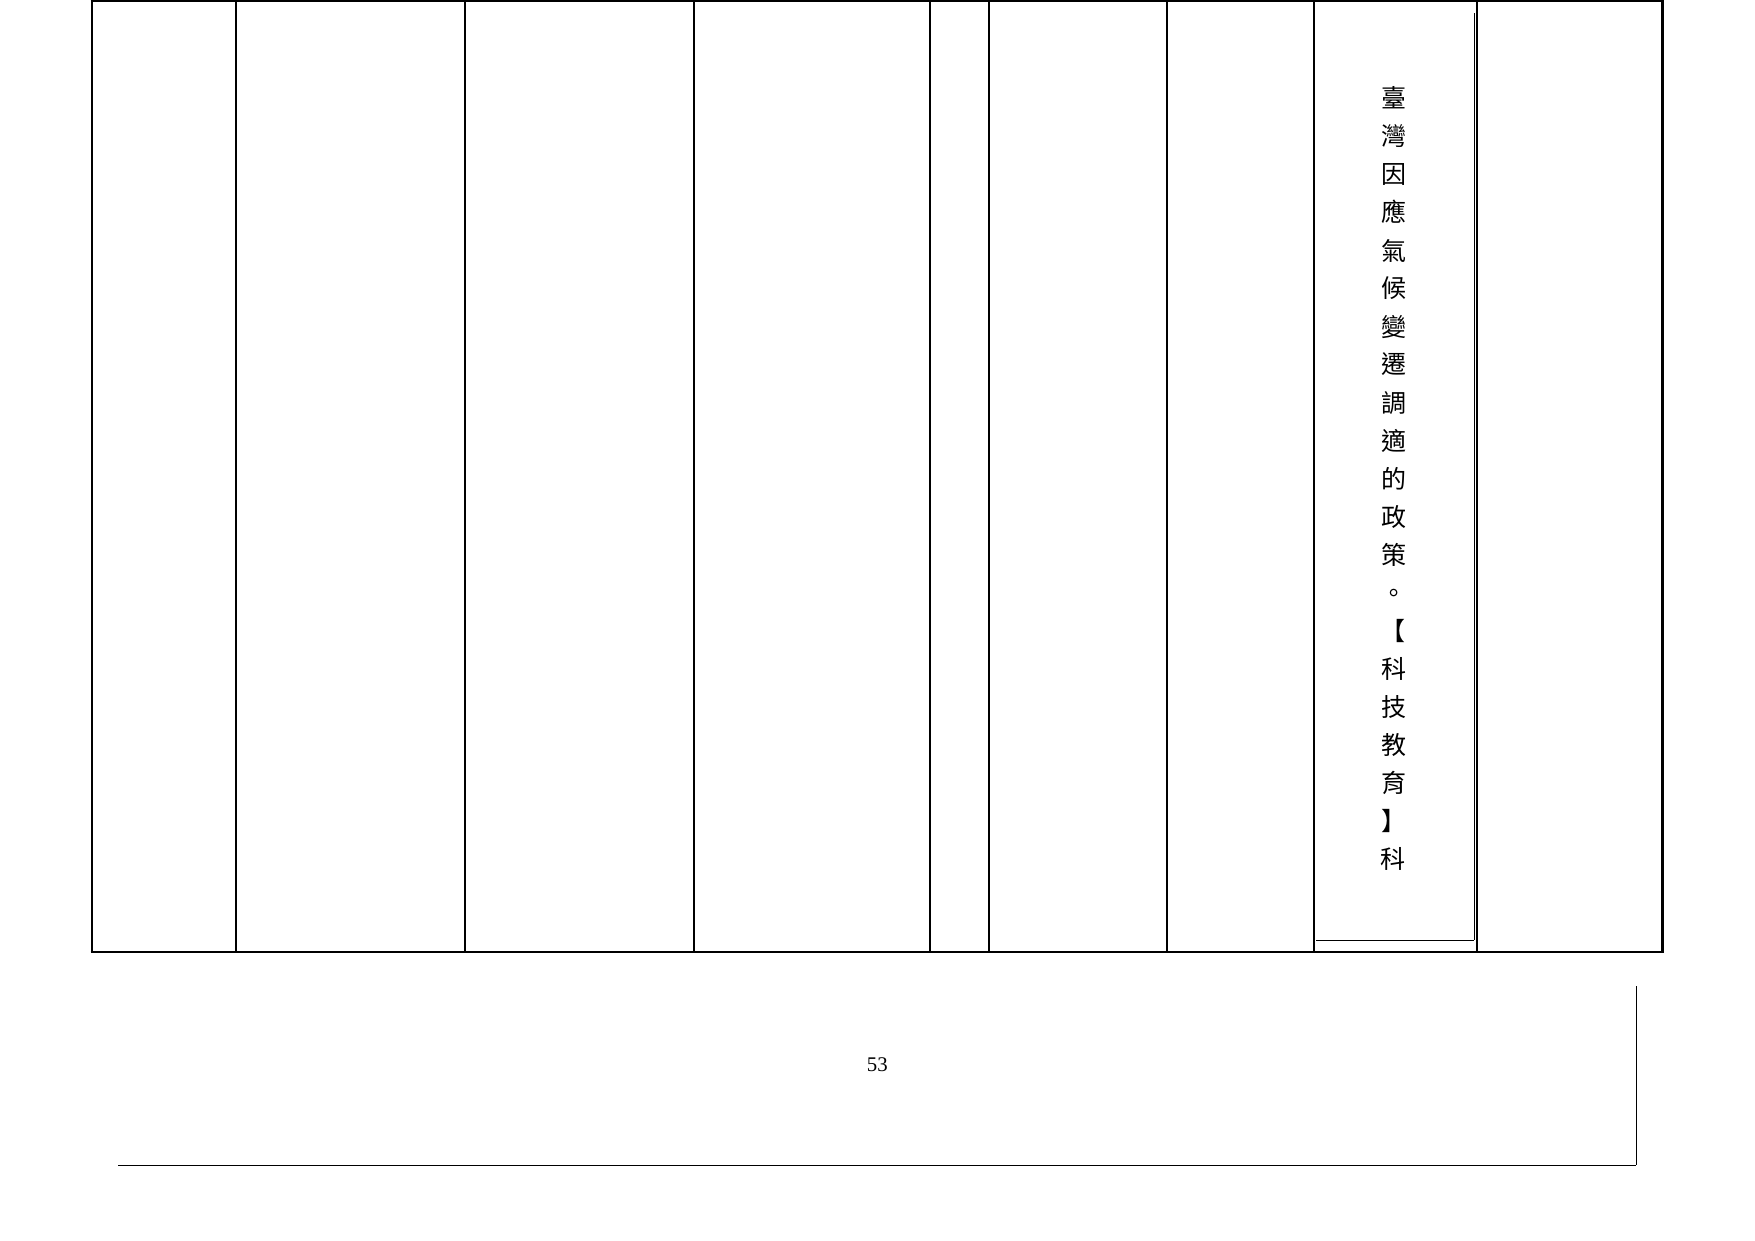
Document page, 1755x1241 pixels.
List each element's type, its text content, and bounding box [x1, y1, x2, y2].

table_cell 4 [931, 2, 988, 951]
table_cell [93, 2, 235, 951]
table_cell 臺灣因應氣候變遷調適的政策。 【科技教育】 科 [1315, 2, 1476, 951]
table_cell [1478, 2, 1661, 951]
table_cell [237, 2, 464, 951]
table_cell [466, 2, 693, 951]
table_cell [1168, 2, 1313, 951]
table_cell 教學資源光碟 [990, 2, 1166, 951]
table_cell [695, 2, 929, 951]
